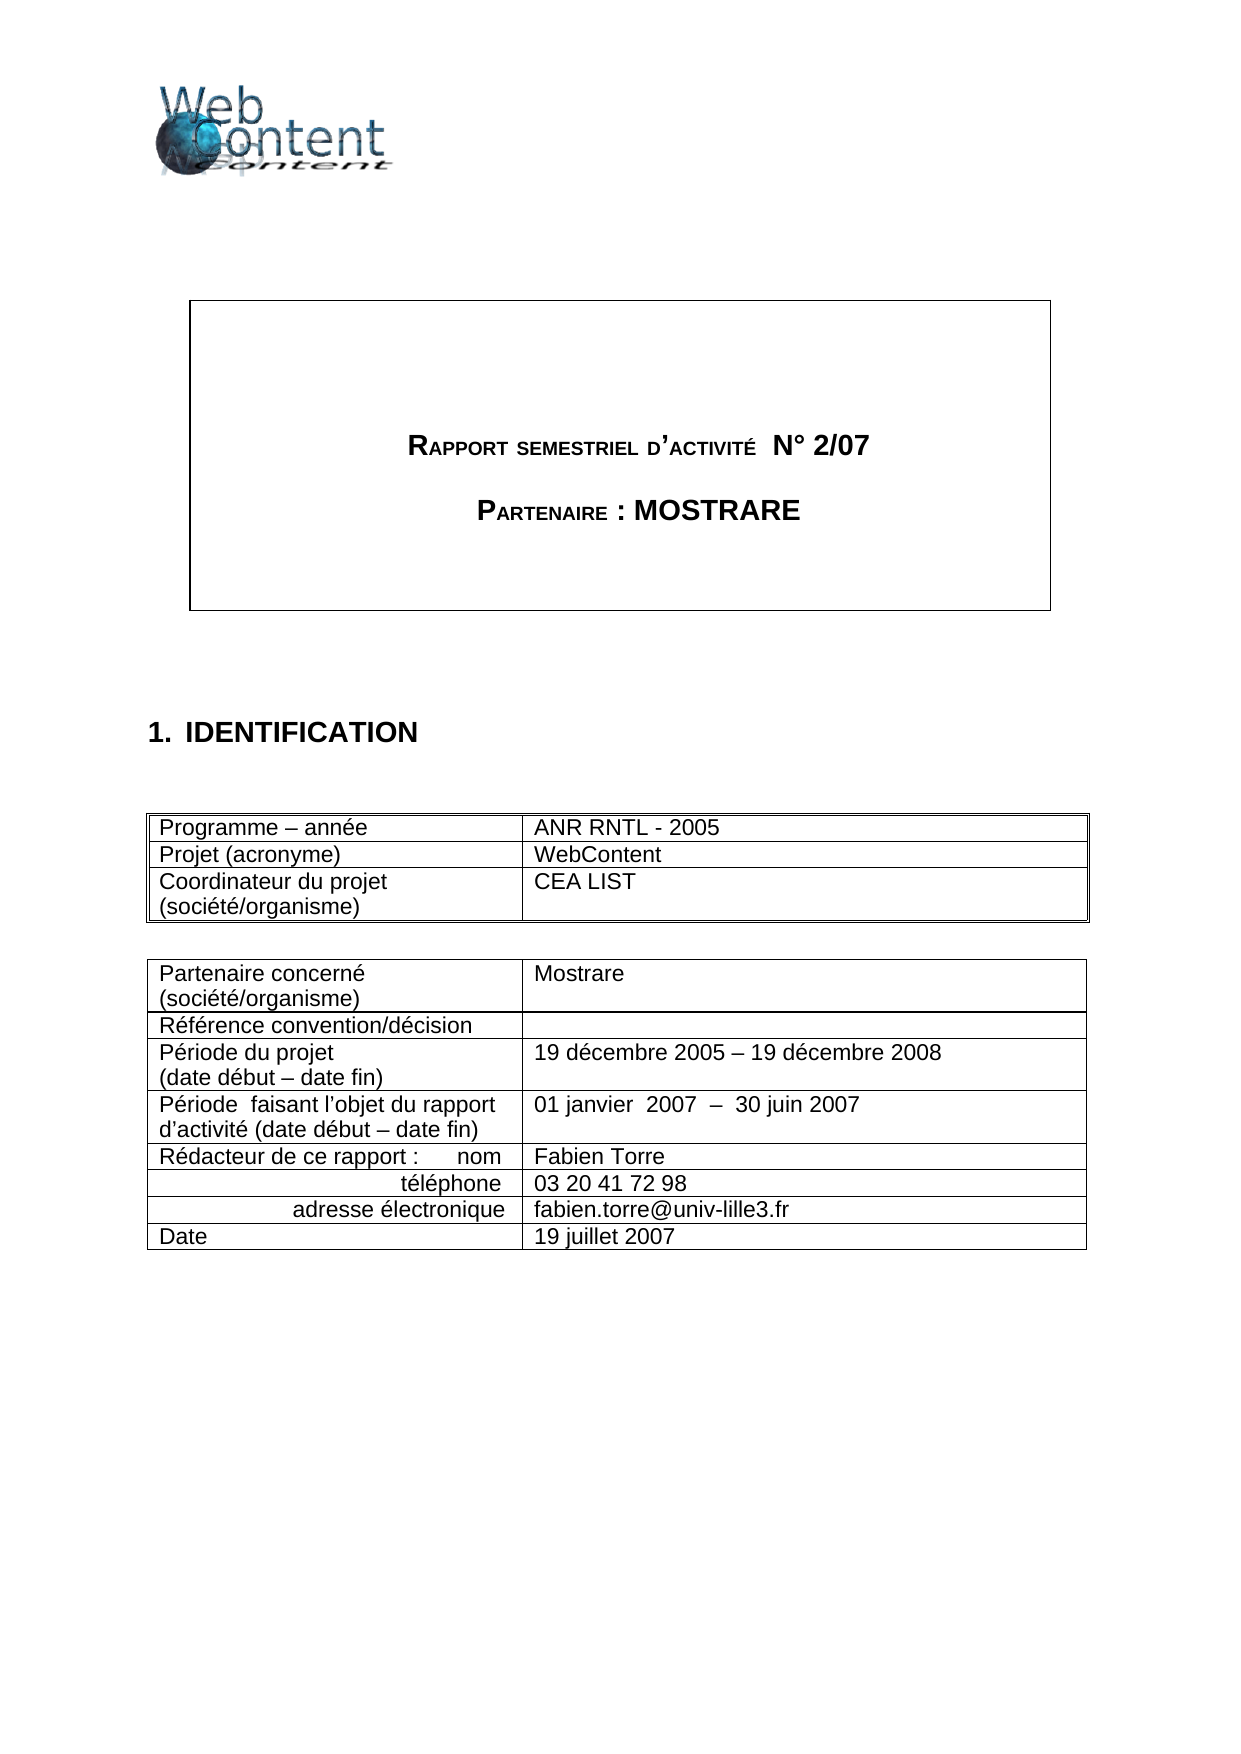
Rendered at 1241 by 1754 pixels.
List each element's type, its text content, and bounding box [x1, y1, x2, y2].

table_header Mostrare [523, 960, 1086, 1011]
table_cell Date [148, 1224, 522, 1249]
table_cell 19 juillet 2007 [523, 1224, 1086, 1249]
table_cell 19 décembre 2005 – 19 décembre 2008 [523, 1039, 1086, 1090]
subtitle identification [148, 716, 1092, 749]
table_header Rapport semestriel d’activité N° 2/07 Partenaire : MOSTRARE [191, 301, 1050, 609]
table_header Programme – année [150, 816, 522, 841]
table_cell Période faisant l’objet du rapport d’activité (date début – date fin) [148, 1091, 522, 1143]
table_cell téléphone [148, 1170, 522, 1196]
table_cell CEA LIST [523, 868, 1087, 919]
table_cell Rédacteur de ce rapport : nom [148, 1144, 522, 1169]
table_cell Projet (acronyme) [150, 842, 522, 867]
table_header Partenaire concerné (société/organisme) [148, 960, 522, 1011]
table_cell Coordinateur du projet (société/organisme) [150, 868, 522, 919]
table_cell fabien.torre@univ-lille3.fr [523, 1197, 1086, 1223]
table_cell Période du projet (date début – date fin) [148, 1039, 522, 1090]
table_cell WebContent [523, 842, 1087, 867]
table_cell [523, 1013, 1086, 1038]
picture [147, 74, 399, 189]
table_cell 03 20 41 72 98 [523, 1170, 1086, 1196]
table_cell Fabien Torre [523, 1144, 1086, 1169]
table_cell Référence convention/décision [148, 1013, 522, 1038]
table_header ANR RNTL - 2005 [523, 816, 1087, 841]
table_cell adresse électronique [148, 1197, 522, 1223]
table_cell 01 janvier 2007 – 30 juin 2007 [523, 1091, 1086, 1143]
